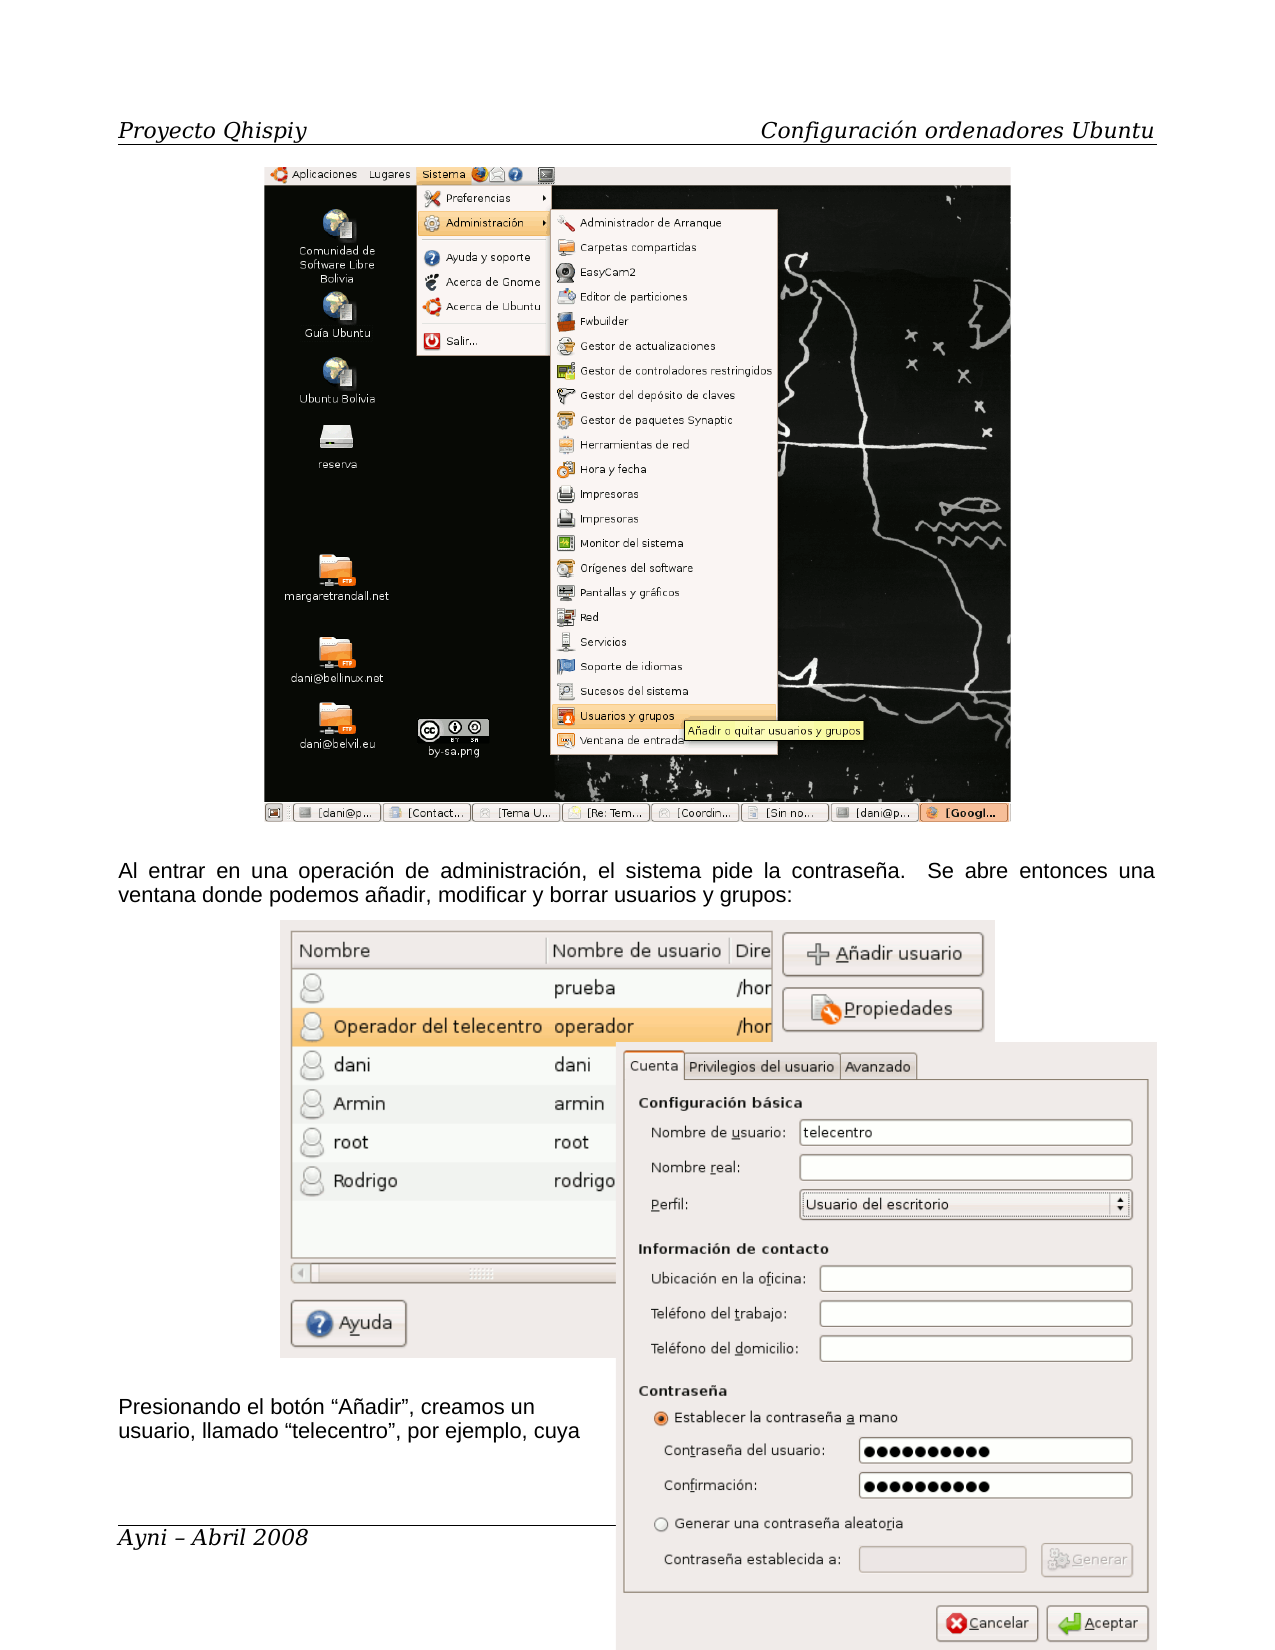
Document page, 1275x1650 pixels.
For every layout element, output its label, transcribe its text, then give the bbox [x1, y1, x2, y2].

text Presionando el botón “Añadir”, creamos un usuario, llamado “telecentro”, por ejemplo, cuya [118, 1394, 615, 1443]
text Al entrar en una operación de administración, el sistema pide la contraseña. Se abre entonces una ventana donde podemos añadir, modificar y borrar usuarios y grupos: [118, 859, 1157, 908]
picture [264, 167, 1011, 822]
picture [280, 920, 1157, 1650]
